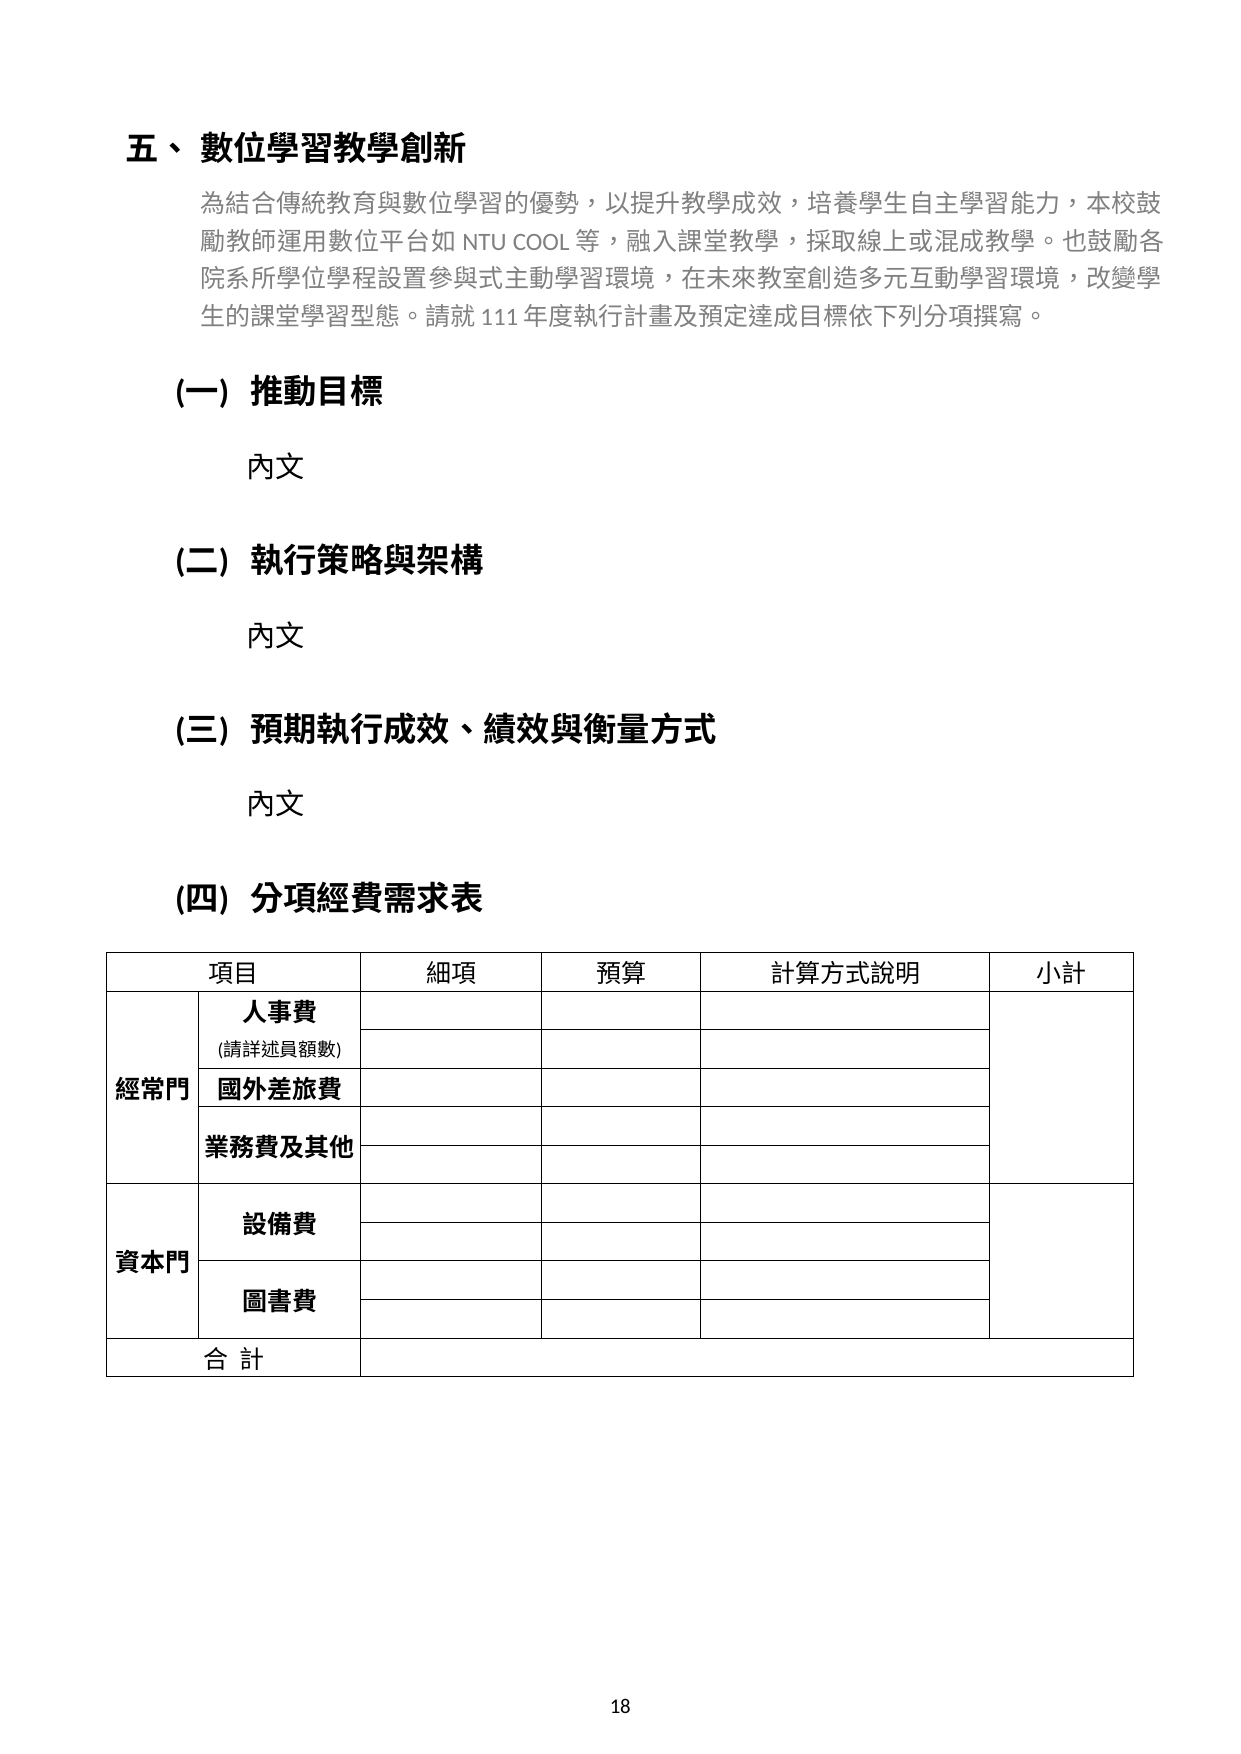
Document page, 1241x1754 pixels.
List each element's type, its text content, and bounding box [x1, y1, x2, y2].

table_cell [361, 1184, 541, 1222]
table_cell [361, 1261, 541, 1299]
table_cell [361, 1146, 541, 1183]
table_cell 國外差旅費 [199, 1069, 360, 1106]
table_cell [701, 1107, 989, 1145]
subtitle 分項經費需求表 [175, 858, 1165, 933]
subtitle 推動目標 [175, 352, 1165, 427]
table_header 小計 [990, 953, 1133, 991]
table_cell [361, 992, 541, 1029]
table_cell [701, 1030, 989, 1068]
table_cell [542, 1030, 700, 1068]
subtitle 執行策略與架構 [175, 521, 1165, 596]
table_cell [701, 1261, 989, 1299]
table_cell [361, 1030, 541, 1068]
table_cell [701, 992, 989, 1029]
table_cell [361, 1069, 541, 1106]
table_header 細項 [361, 953, 541, 991]
table_cell [542, 992, 700, 1029]
table_cell [542, 1069, 700, 1106]
text 內文 [188, 764, 1165, 839]
text 內文 [188, 596, 1165, 671]
table_cell [542, 1184, 700, 1222]
table_header 計算方式說明 [701, 953, 989, 991]
table_cell 人事費 (請詳述員額數) [199, 992, 360, 1068]
table_cell [701, 1146, 989, 1183]
table_cell 業務費及其他 [199, 1107, 360, 1183]
table_cell [990, 992, 1133, 1183]
table_cell [701, 1300, 989, 1337]
subtitle 數位學習教學創新 [125, 108, 1165, 183]
table_cell 經常門 [107, 992, 198, 1183]
text 內文 [188, 427, 1165, 502]
table_cell 資本門 [107, 1184, 198, 1337]
table_cell [542, 1223, 700, 1260]
table_cell [701, 1223, 989, 1260]
subtitle 預期執行成效、績效與衡量方式 [175, 689, 1165, 764]
table_header 項目 [107, 953, 360, 991]
table_cell 合 計 [107, 1339, 360, 1376]
table_cell [361, 1223, 541, 1260]
table_cell [542, 1107, 700, 1145]
table_cell [542, 1146, 700, 1183]
table_cell [701, 1069, 989, 1106]
table_cell [361, 1107, 541, 1145]
table_cell [542, 1300, 700, 1337]
table_cell [542, 1261, 700, 1299]
table_cell [361, 1300, 541, 1337]
table_cell [361, 1339, 1133, 1376]
table_cell [701, 1184, 989, 1222]
text 為結合傳統教育與數位學習的優勢，以提升教學成效，培養學生自主學習能力，本校鼓勵教師運用數位平台如NTU COOL等，融入課堂教學，採取線上或混成教學。也鼓勵各院系所學位學程設置參與式主動學習環境，在未來教室創造多元互動學習環境，改變學生的課堂學習型態。請就111年度執行計畫及預定達成目標依下列分項撰寫。 [200, 183, 1165, 333]
table_header 預算 [542, 953, 700, 991]
table_cell 設備費 [199, 1184, 360, 1260]
table_cell [990, 1184, 1133, 1337]
table_cell 圖書費 [199, 1261, 360, 1337]
